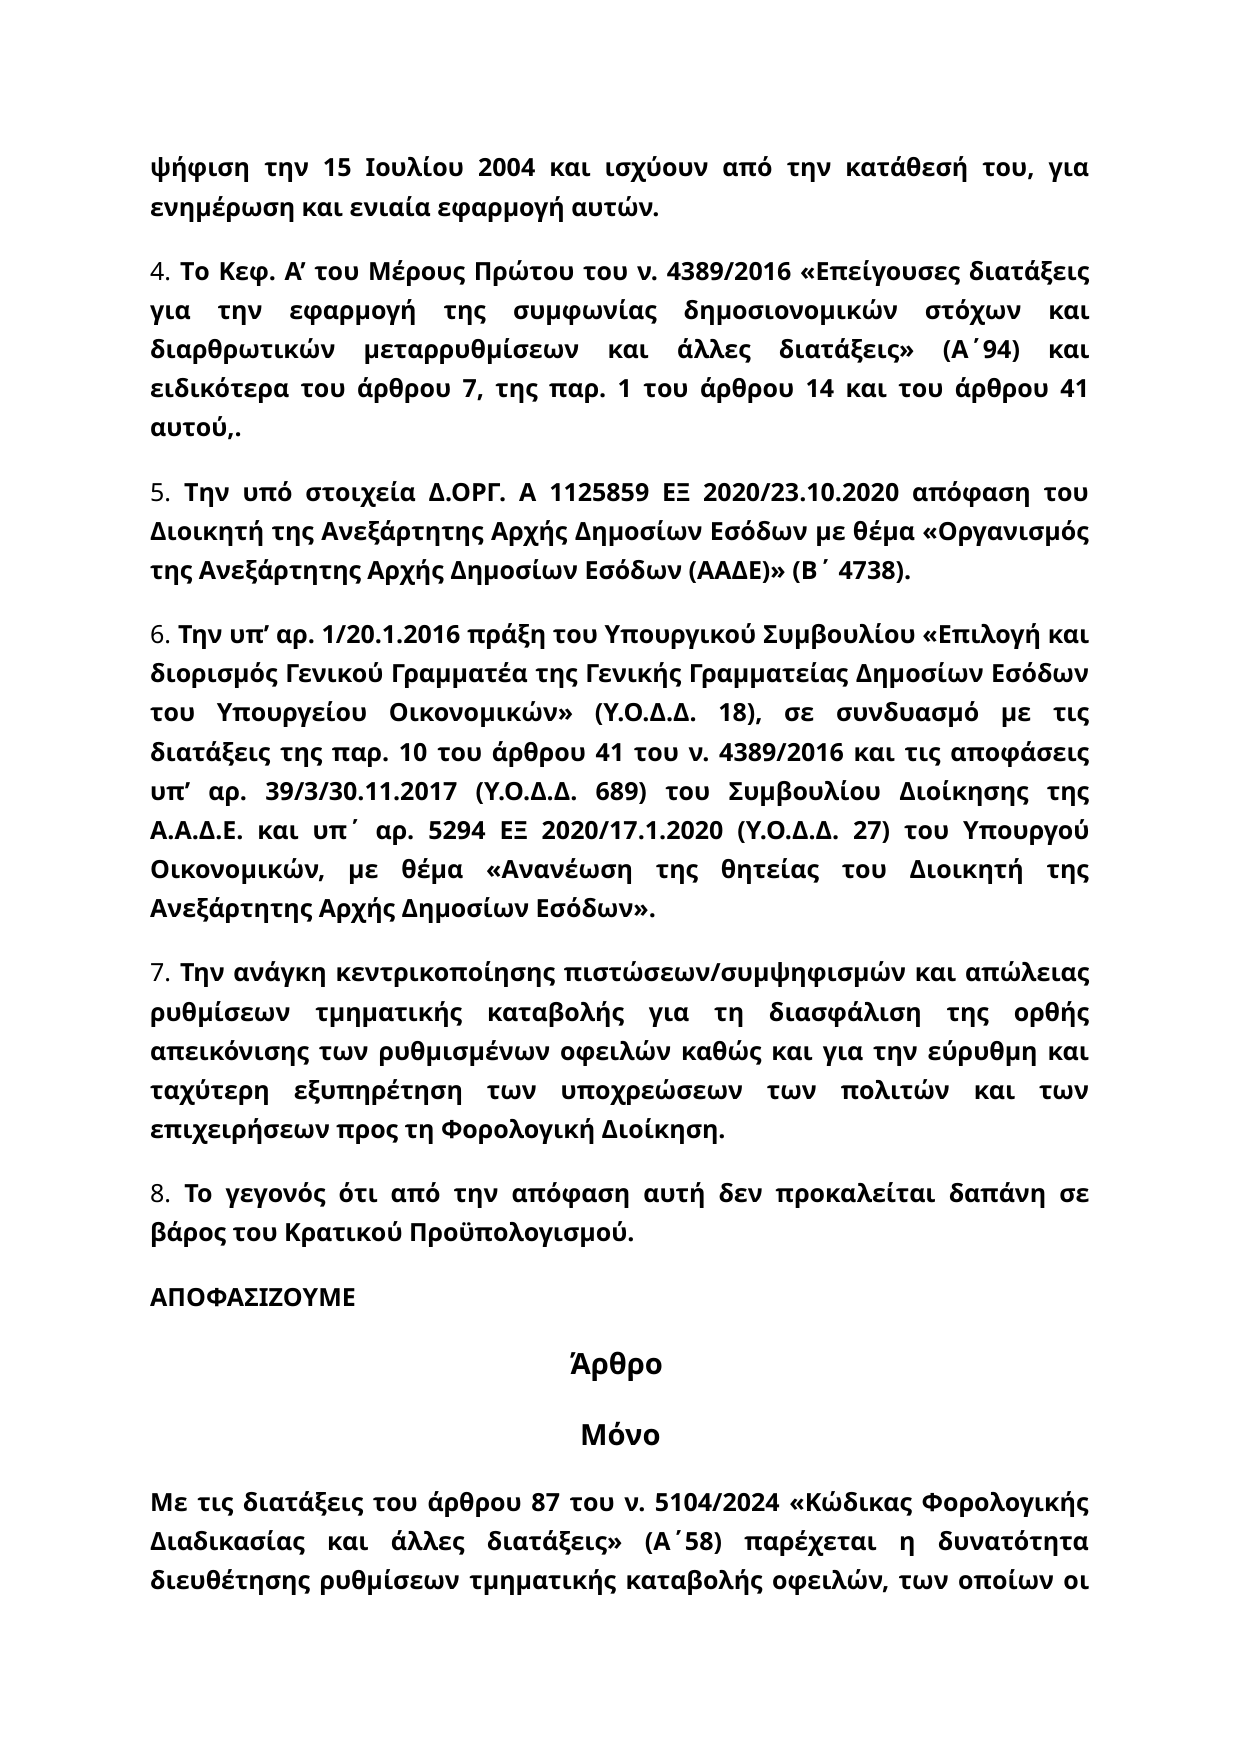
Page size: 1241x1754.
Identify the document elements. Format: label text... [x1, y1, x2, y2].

text 8. Το γεγονός ότι από την απόφαση αυτή δεν προκαλείται δαπάνη σε βάρος του Κρατικού Προϋπολογισμού. [150, 1176, 1090, 1249]
text Με τις διατάξεις του άρθρου 87 του ν. 5104/2024 «Κώδικας Φορολογικής Διαδικασίας και άλλες διατάξεις» (Α΄58) παρέχεται η δυνατότητα διευθέτησης ρυθμίσεων τμηματικής καταβολής οφειλών, των οποίων οι [150, 1484, 1090, 1597]
text ΑΠΟΦΑΣΙΖΟΥΜΕ [150, 1279, 1090, 1313]
text 4. Tο Κεφ. Α’ του Μέρους Πρώτου του ν. 4389/2016 «Επείγουσες διατάξεις για την εφαρμογή της συμφωνίας δημοσιονομικών στόχων και διαρθρωτικών μεταρρυθμίσεων και άλλες διατάξεις» (Α΄94) και ειδικότερα του άρθρου 7, της παρ. 1 του άρθρου 14 και του άρθρου 41 αυτού,. [150, 253, 1090, 444]
text 6. Την υπ’ αρ. 1/20.1.2016 πράξη του Υπουργικού Συμβουλίου «Επιλογή και διορισμός Γενικού Γραμματέα της Γενικής Γραμματείας Δημοσίων Εσόδων του Υπουργείου Οικονομικών» (Υ.Ο.Δ.Δ. 18), σε συνδυασμό με τις διατάξεις της παρ. 10 του άρθρου 41 του ν. 4389/2016 και τις αποφάσεις υπ’ αρ. 39/3/30.11.2017 (Υ.Ο.Δ.Δ. 689) του Συμβουλίου Διοίκησης της Α.Α.Δ.Ε. και υπ΄ αρ. 5294 ΕΞ 2020/17.1.2020 (Υ.Ο.Δ.Δ. 27) του Υπουργού Οικονομικών, με θέμα «Ανανέωση της θητείας του Διοικητή της Ανεξάρτητης Αρχής Δημοσίων Εσόδων». [150, 617, 1090, 925]
text 5. Tην υπό στοιχεία Δ.ΟΡΓ. Α 1125859 ΕΞ 2020/23.10.2020 απόφαση του Διοικητή της Ανεξάρτητης Αρχής Δημοσίων Εσόδων με θέμα «Οργανισμός της Ανεξάρτητης Αρχής Δημοσίων Εσόδων (ΑΑΔΕ)» (Β΄ 4738). [150, 474, 1090, 587]
text ψήφιση την 15 Ιουλίου 2004 και ισχύουν από την κατάθεσή του, για ενημέρωση και ενιαία εφαρμογή αυτών. [150, 150, 1090, 223]
text 7. Την ανάγκη κεντρικοποίησης πιστώσεων/συμψηφισμών και απώλειας ρυθμίσεων τμηματικής καταβολής για τη διασφάλιση της ορθής απεικόνισης των ρυθμισμένων οφειλών καθώς και για την εύρυθμη και ταχύτερη εξυπηρέτηση των υποχρεώσεων των πολιτών και των επιχειρήσεων προς τη Φορολογική Διοίκηση. [150, 955, 1090, 1146]
subtitle Μόνο [150, 1414, 1090, 1454]
subtitle Άρθρο [150, 1343, 1090, 1383]
